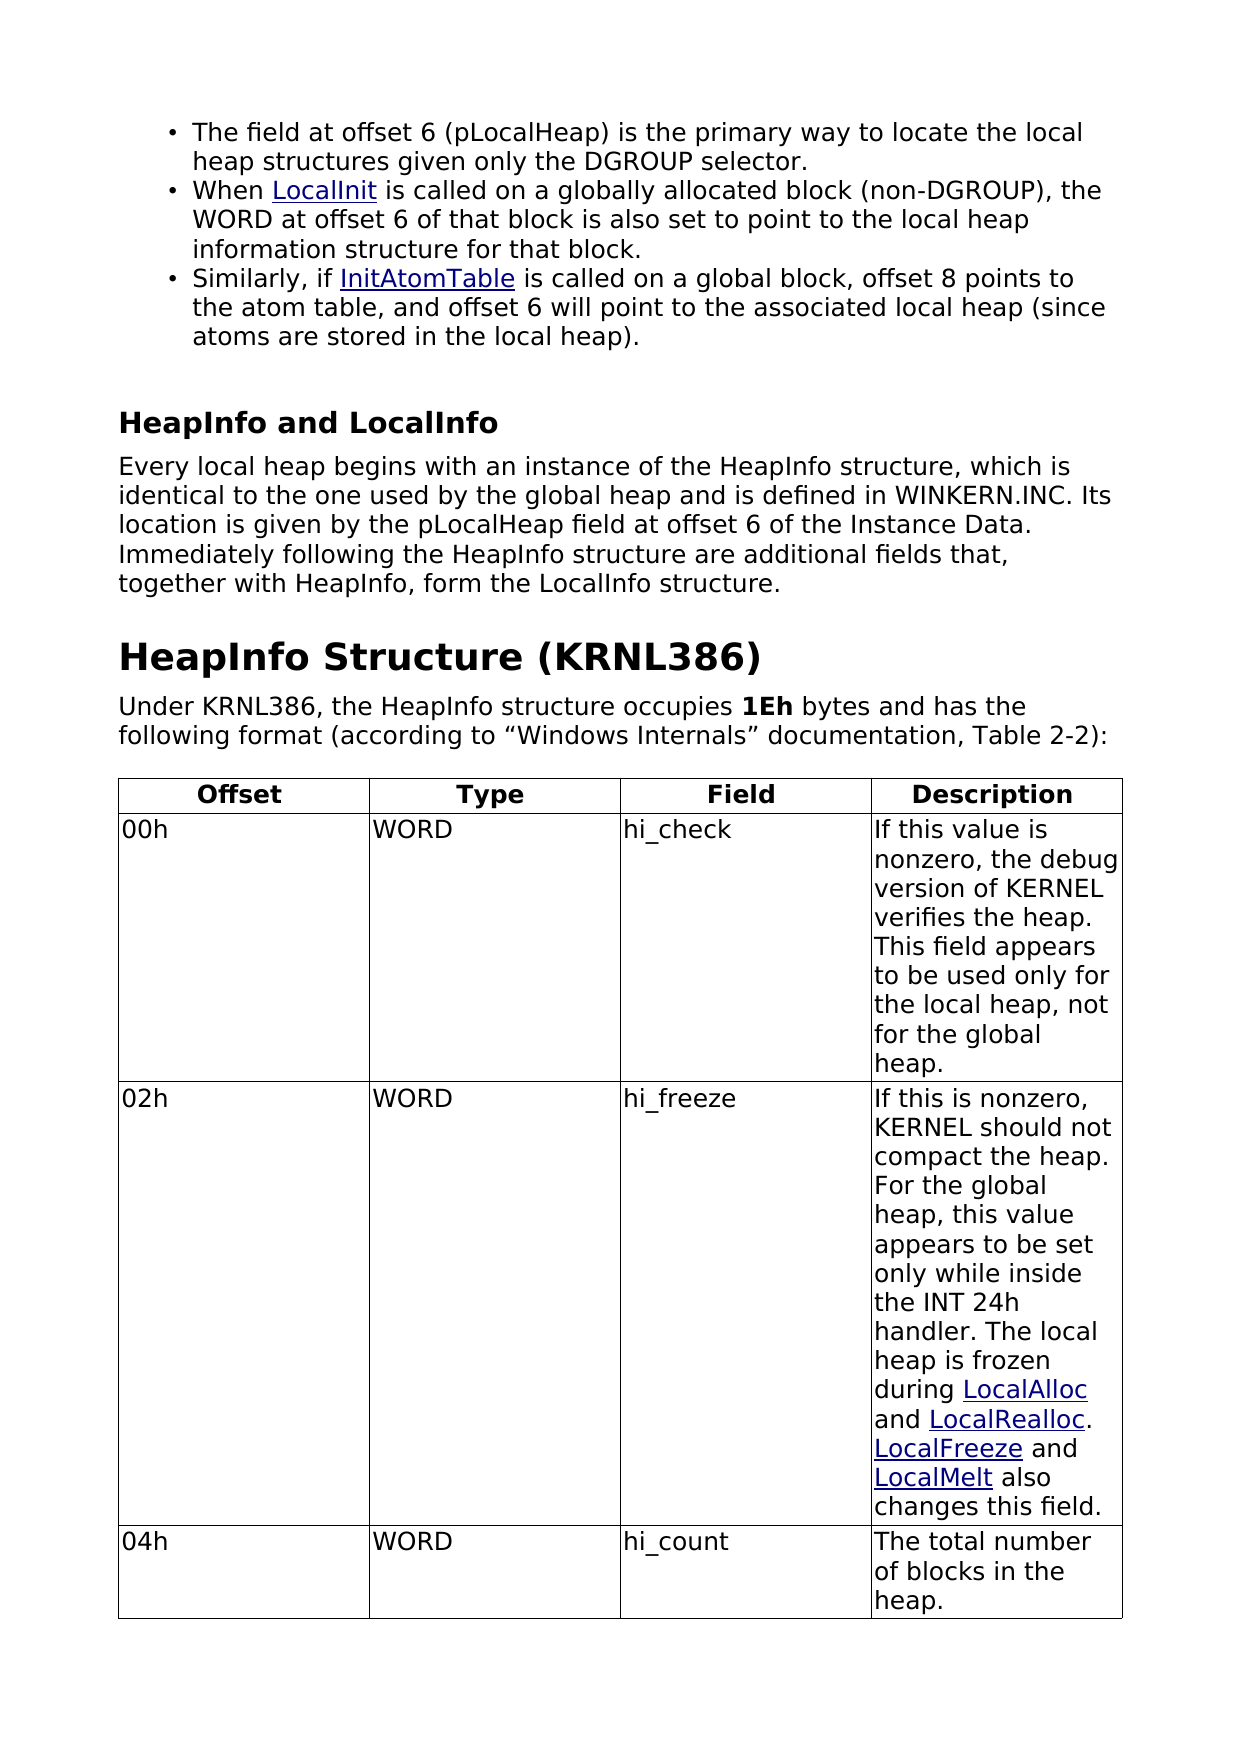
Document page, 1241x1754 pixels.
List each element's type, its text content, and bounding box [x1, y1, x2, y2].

table_cell WORD [370, 1082, 620, 1524]
table_header Field [621, 779, 871, 813]
table_cell If this value is nonzero, the debug version of KERNEL verifies the heap. This field appears to be used only for the local heap, not for the global heap. [872, 814, 1122, 1081]
text Every local heap begins with an instance of the HeapInfo structure, which is identical to the one used by the global heap and is defined in WINKERN.INC. Its location is given by the pLocalHeap field at offset 6 of the Instance Data. Immediately following the HeapInfo structure are additional fields that, together with HeapInfo, form the LocalInfo structure. [118, 452, 1122, 598]
table_cell 02h [119, 1082, 369, 1524]
table_header Type [370, 779, 620, 813]
table_cell 00h [119, 814, 369, 1081]
list Similarly, if InitAtomTable is called on a global block, offset 8 points to the atom table, and offset 6 will point to the associated local heap (since atoms are stored in the local heap). [177, 264, 1122, 351]
table_cell hi_count [621, 1526, 871, 1618]
table_header Offset [119, 779, 369, 813]
table_cell WORD [370, 814, 620, 1081]
list The field at offset 6 (pLocalHeap) is the primary way to locate the local heap structures given only the DGROUP selector. [177, 118, 1122, 176]
table_cell If this is nonzero, KERNEL should not compact the heap. For the global heap, this value appears to be set only while inside the INT 24h handler. The local heap is frozen during LocalAlloc and LocalRealloc. LocalFreeze and LocalMelt also changes this field. [872, 1082, 1122, 1524]
subtitle HeapInfo and LocalInfo [118, 406, 1122, 440]
text Under KRNL386, the HeapInfo structure occupies 1Eh bytes and has the following format (according to “Windows Internals” documentation, Table 2-2): [118, 692, 1122, 750]
list When LocalInit is called on a globally allocated block (non‑DGROUP), the WORD at offset 6 of that block is also set to point to the local heap information structure for that block. [177, 176, 1122, 264]
table_header Description [872, 779, 1122, 813]
table_cell The total number of blocks in the heap. [872, 1526, 1122, 1618]
subtitle HeapInfo Structure (KRNL386) [118, 636, 1122, 679]
table_cell hi_check [621, 814, 871, 1081]
table_cell WORD [370, 1526, 620, 1618]
table_cell hi_freeze [621, 1082, 871, 1524]
table_cell 04h [119, 1526, 369, 1618]
